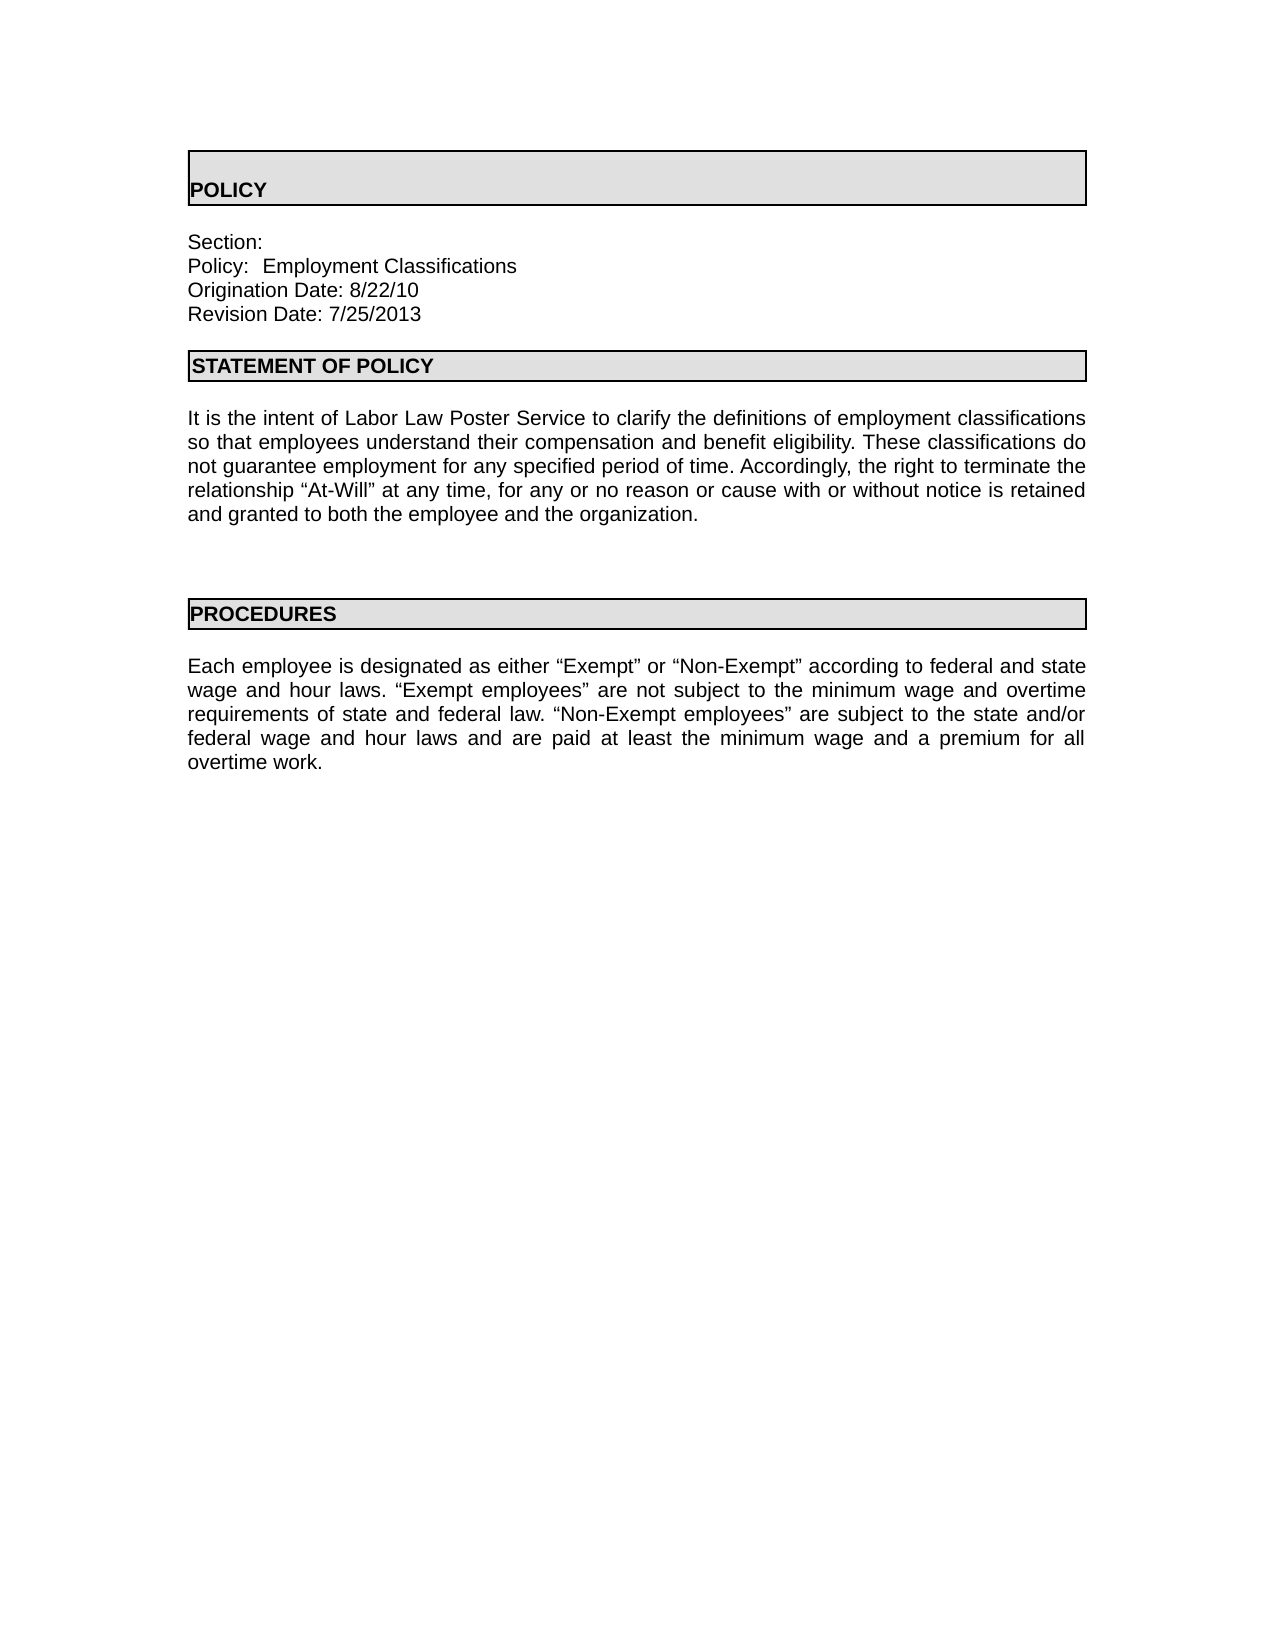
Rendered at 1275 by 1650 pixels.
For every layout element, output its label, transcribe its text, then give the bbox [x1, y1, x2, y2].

text Origination Date: 8/22/10 [187, 278, 1087, 302]
subtitle POLICY [190, 174, 1085, 204]
subtitle PROCEDURES [190, 600, 1085, 628]
subtitle STATEMENT OF POLICY [190, 352, 1085, 380]
text Each employee is designated as either “Exempt” or “Non-Exempt” according to federal and state wage and hour laws. “Exempt employees” are not subject to the minimum wage and overtime requirements of state and federal law. “Non-Exempt employees” are subject to the state and/or federal wage and hour laws and are paid at least the minimum wage and a premium for all overtime work. [187, 654, 1087, 774]
text It is the intent of Labor Law Poster Service to clarify the definitions of employment classifications so that employees understand their compensation and benefit eligibility. These classifications do not guarantee employment for any specified period of time. Accordingly, the right to terminate the relationship “At-Will” at any time, for any or no reason or cause with or without notice is retained and granted to both the employee and the organization. [187, 406, 1087, 526]
text Policy: Employment Classifications [187, 254, 1087, 278]
text Section: [187, 230, 1087, 254]
text Revision Date: 7/25/2013 [187, 302, 1087, 326]
